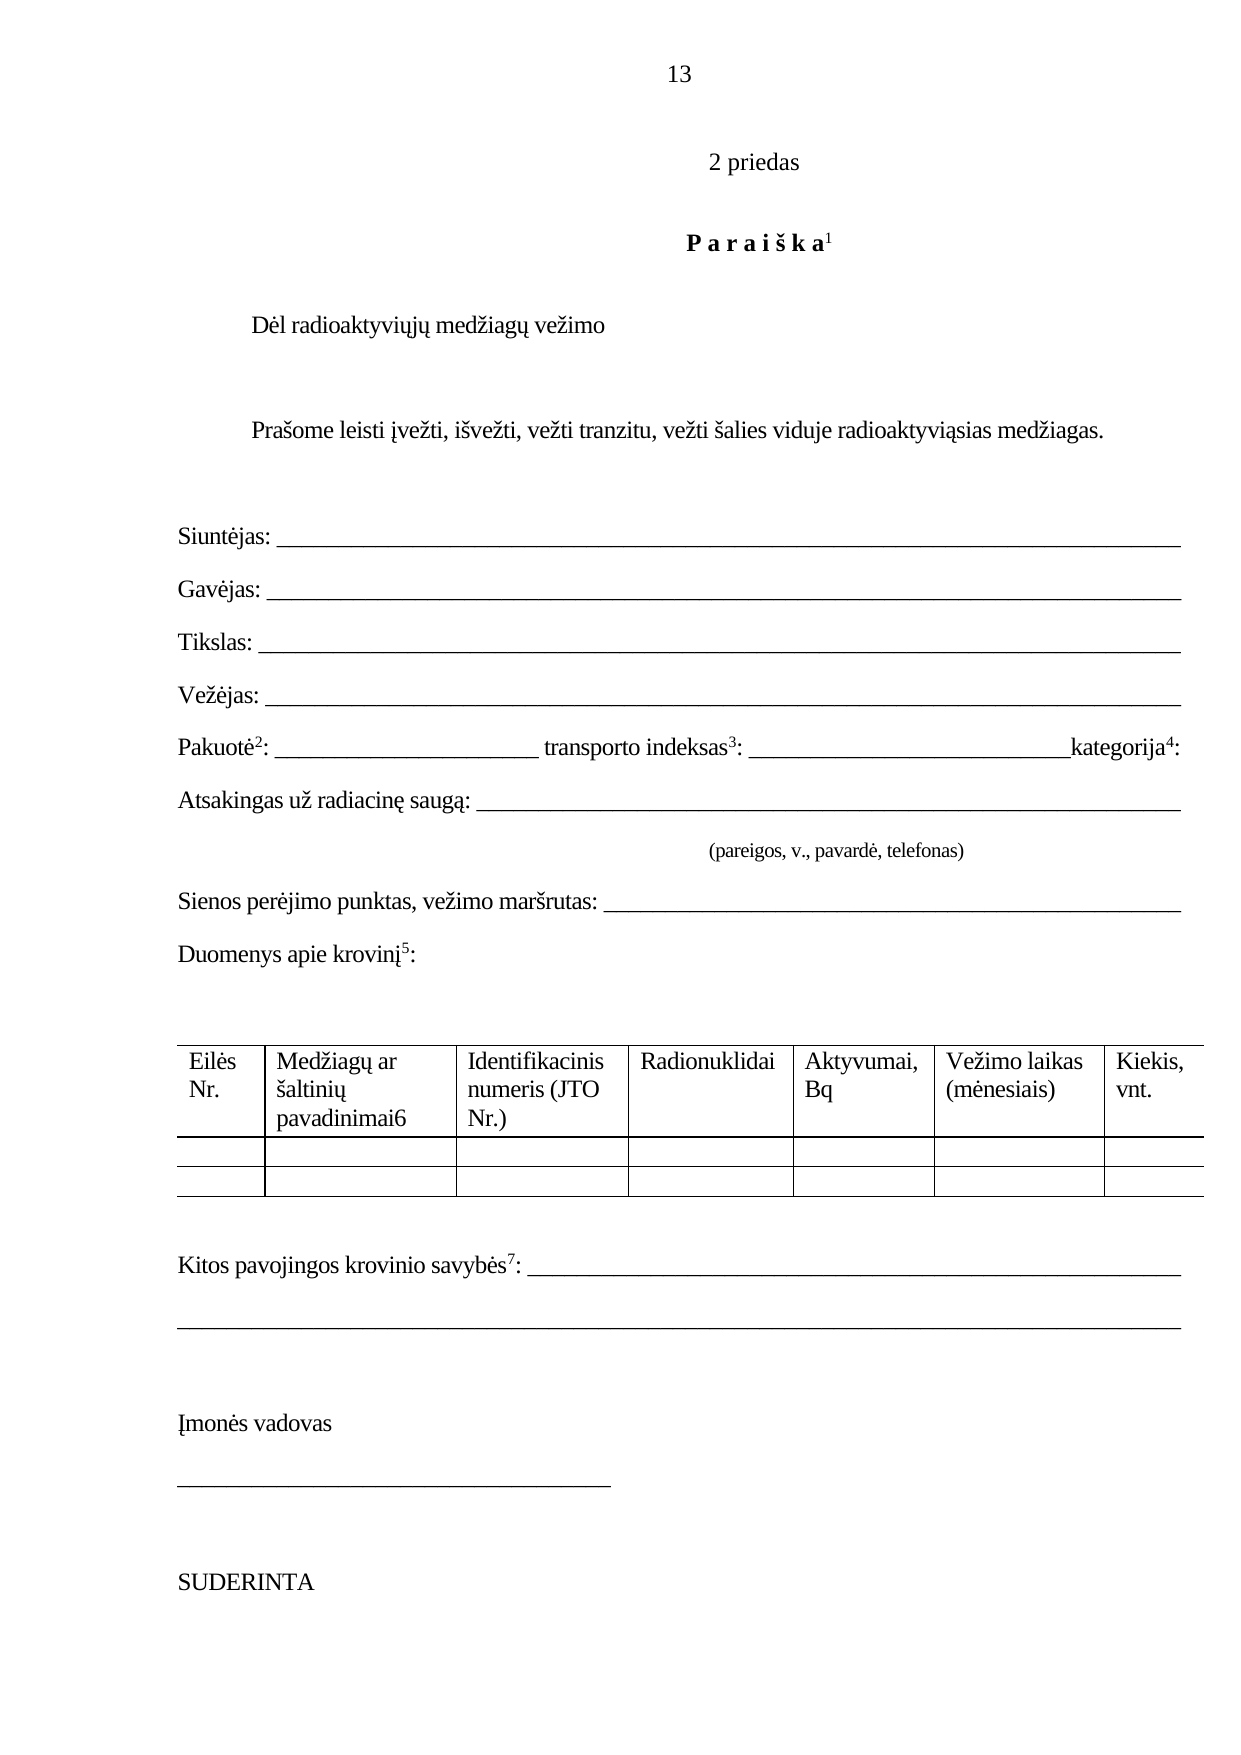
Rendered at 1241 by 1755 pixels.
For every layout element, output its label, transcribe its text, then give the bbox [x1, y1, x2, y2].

table_cell [177, 1167, 264, 1196]
text Kitos pavojingos krovinio savybės7: [177, 1250, 1181, 1278]
text Sienos perėjimo punktas, vežimo maršrutas: [177, 886, 1181, 915]
text Vežėjas: [177, 680, 1181, 708]
text Įmonės vadovas [177, 1408, 1181, 1437]
table_header Radionuklidai [629, 1046, 793, 1136]
text Tikslas: [177, 627, 1181, 656]
text P a r a i š k a1 [177, 228, 1181, 257]
text Dėl radioaktyviųjų medžiagų vežimo [177, 310, 1181, 339]
table_cell [1105, 1167, 1204, 1196]
text Prašome leisti įvežti, išvežti, vežti tranzitu, vežti šalies viduje radioaktyviąsias medžiagas. [177, 416, 1181, 444]
text 2 priedas [177, 147, 1181, 176]
text Siuntėjas: [177, 521, 1181, 550]
text Gavėjas: [177, 574, 1181, 603]
table_header Kiekis, vnt. [1105, 1046, 1204, 1136]
table_header Vežimo laikas (mėnesiais) [935, 1046, 1104, 1136]
table_cell [177, 1138, 264, 1166]
table_cell [935, 1167, 1104, 1196]
table_header Medžiagų ar šaltinių pavadinimai6 [266, 1046, 456, 1136]
text Suderinta [177, 1567, 1181, 1595]
table_cell [457, 1167, 628, 1196]
table_cell [935, 1138, 1104, 1166]
table_cell [266, 1167, 456, 1196]
text (pareigos, v., pavardė, telefonas) [177, 838, 1181, 862]
table_cell [794, 1138, 934, 1166]
table_cell [629, 1138, 793, 1166]
table_cell [1105, 1138, 1204, 1166]
text Duomenys apie krovinį5: [177, 939, 1181, 968]
text Pakuotė2: ______________________ transporto indeksas3: kategorija4: [177, 732, 1181, 761]
table_cell [794, 1167, 934, 1196]
text Atsakingas už radiacinę saugą: [177, 785, 1181, 814]
table_header Aktyvumai, Bq [794, 1046, 934, 1136]
table_cell [629, 1167, 793, 1196]
table_cell [457, 1138, 628, 1166]
table_header Eilės Nr. [177, 1046, 264, 1136]
table_header Identifikacinis numeris (JTO Nr.) [457, 1046, 628, 1136]
table_cell [266, 1138, 456, 1166]
